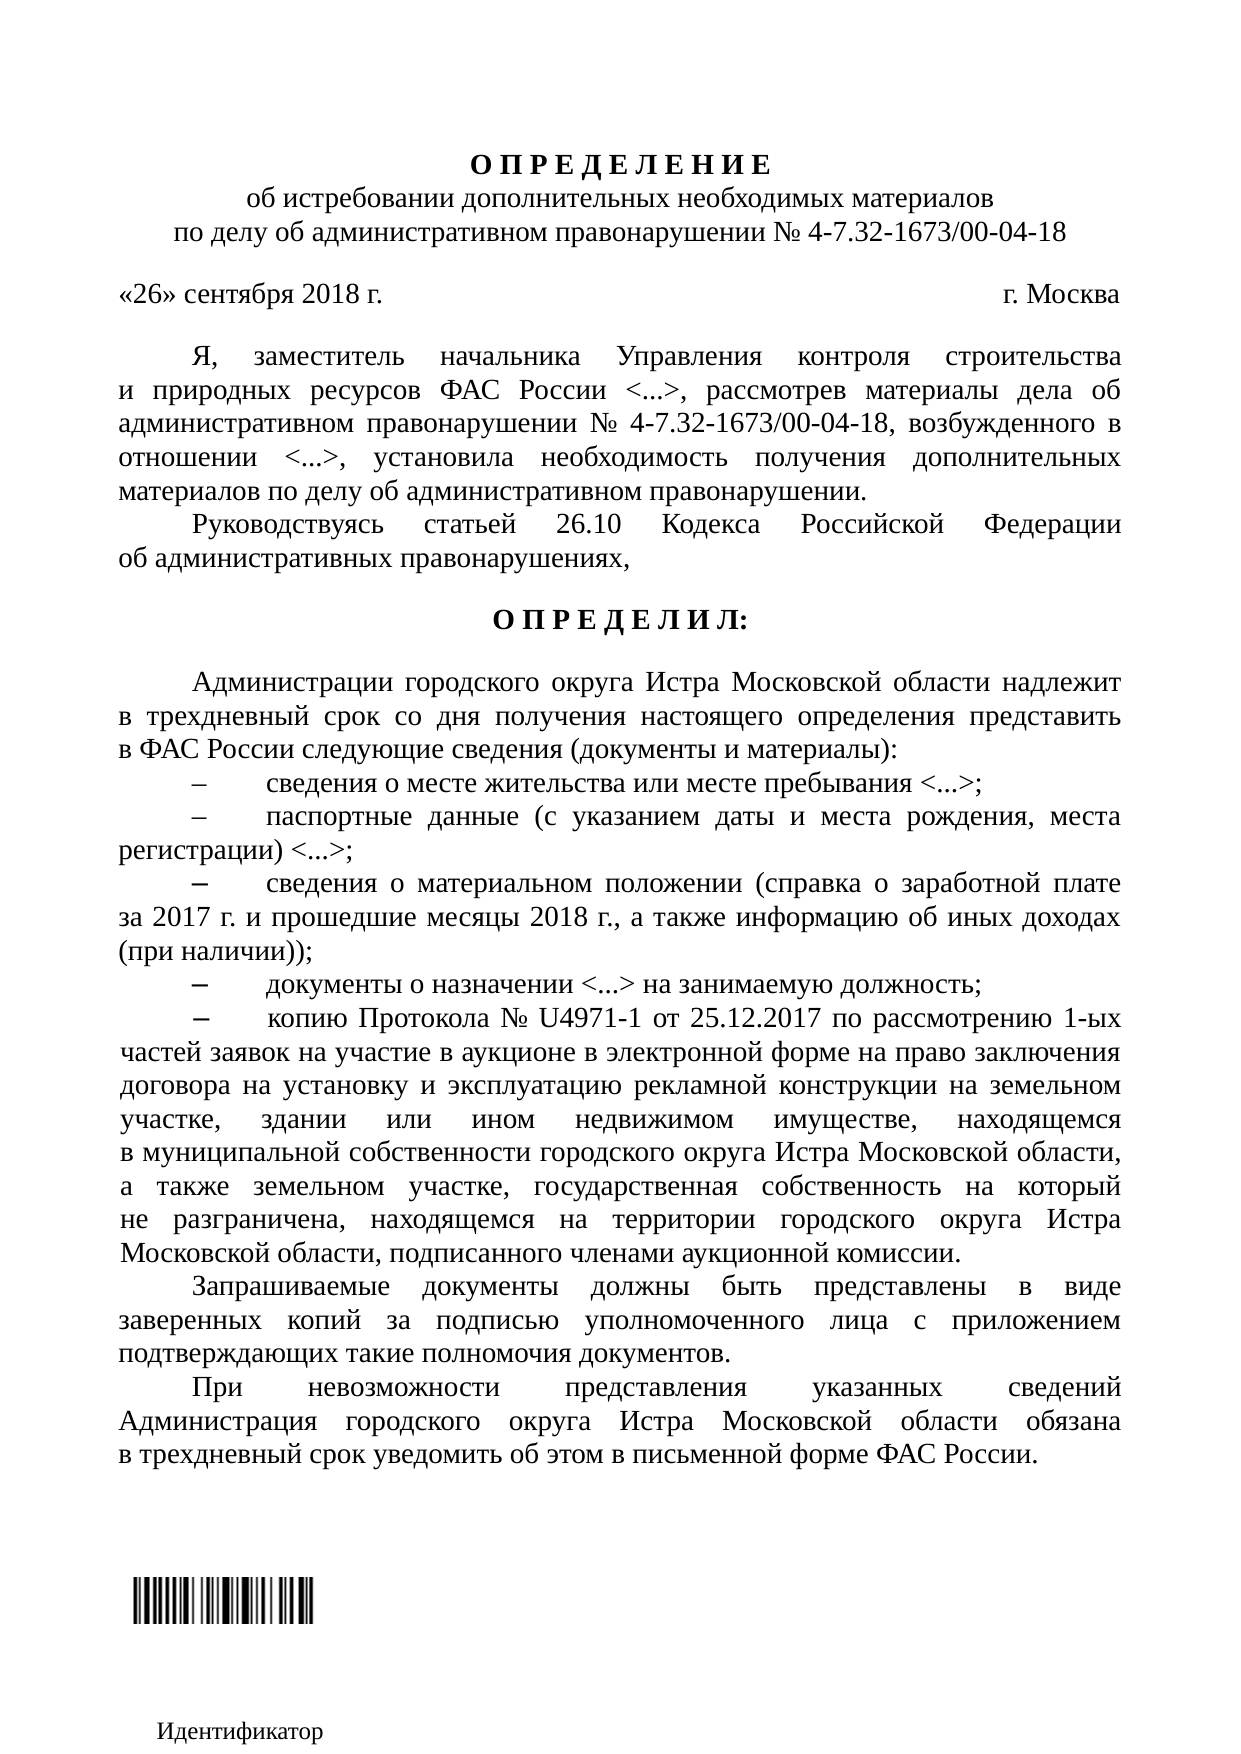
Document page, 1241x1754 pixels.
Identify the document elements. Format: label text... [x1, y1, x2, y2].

text по делу об административном правонарушении № 4-7.32-1673/00-04-18 [118, 214, 1122, 247]
text Администрации городского округа Истра Московской области надлежит в трехдневный срок со дня получения настоящего определения представить в ФАС России следующие сведения (документы и материалы): [118, 664, 1122, 765]
text Руководствуясь статьей 26.10 Кодекса Российской Федерации об административных правонарушениях, [118, 506, 1122, 573]
text При невозможности представления указанных сведений Администрация городского округа Истра Московской области обязана в трехдневный срок уведомить об этом в письменной форме ФАС России. [118, 1369, 1122, 1470]
list копию Протокола № U4971-1 от 25.12.2017 по рассмотрению 1-ых частей заявок на участие в аукционе в электронной форме на право заключения договора на установку и эксплуатацию рекламной конструкции на земельном участке, здании или ином недвижимом имуществе, находящемся в муниципальной собственности городского округа Истра Московской области, а также земельном участке, государственная собственность на который не разграничена, находящемся на территории городского округа Истра Московской области, подписанного членами аукционной комиссии. [120, 1000, 1122, 1268]
text Я, заместитель начальника Управления контроля строительства и природных ресурсов ФАС России <...>, рассмотрев материалы дела об административном правонарушении № 4-7.32-1673/00-04-18, возбужденного в отношении <...>, установила необходимость получения дополнительных материалов по делу об административном правонарушении. [118, 338, 1122, 506]
text Запрашиваемые документы должны быть представлены в виде заверенных копий за подписью уполномоченного лица с приложением подтверждающих такие полномочия документов. [118, 1268, 1122, 1369]
text об истребовании дополнительных необходимых материалов [118, 180, 1122, 214]
text О П Р Е Д Е Л Е Н И Е [118, 147, 1122, 180]
text «26» сентября 2018 г. г. Москва [118, 276, 1122, 310]
text О П Р Е Д Е Л И Л: [118, 602, 1122, 636]
list документы о назначении <...> на занимаемую должность; [118, 966, 1122, 1000]
text – паспортные данные (с указанием даты и места рождения, места регистрации) <...>; [118, 798, 1122, 866]
list сведения о материальном положении (справка о заработной плате за 2017 г. и прошедшие месяцы 2018 г., а также информацию об иных доходах (при наличии)); [118, 866, 1122, 966]
picture [118, 1577, 331, 1624]
text – сведения о месте жительства или месте пребывания <...>; [118, 765, 1122, 798]
